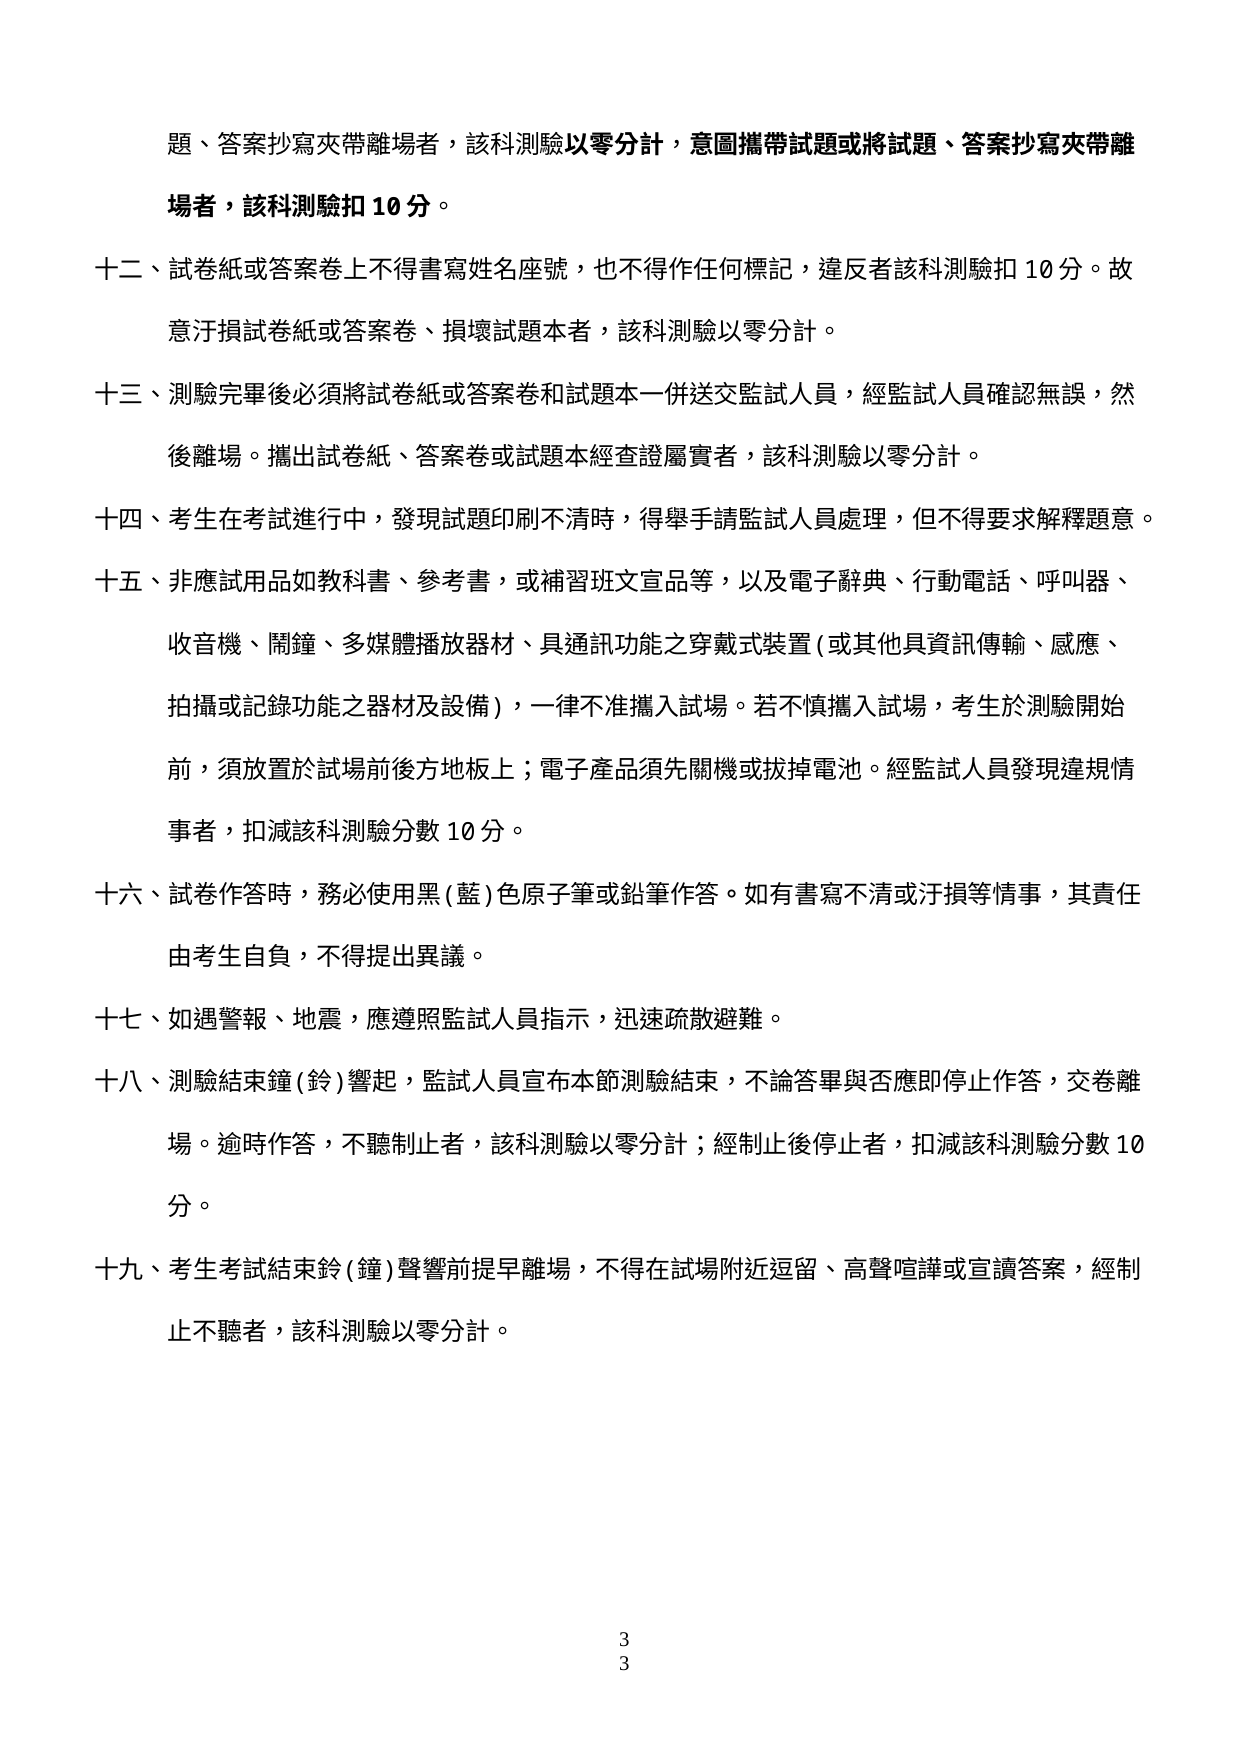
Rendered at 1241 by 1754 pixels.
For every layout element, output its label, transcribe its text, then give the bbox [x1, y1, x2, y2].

text 十六、試卷作答時，務必使用黑(藍)色原子筆或鉛筆作答。如有書寫不清或汙損等情事，其責任由考生自負，不得提出異議。 [94, 851, 1146, 976]
text 十八、測驗結束鐘(鈴)響起，監試人員宣布本節測驗結束，不論答畢與否應即停止作答，交卷離場。逾時作答，不聽制止者，該科測驗以零分計；經制止後停止者，扣減該科測驗分數10分。 [94, 1038, 1146, 1226]
text 十七、如遇警報、地震，應遵照監試人員指示，迅速疏散避難。 [94, 976, 1146, 1038]
text 十四、考生在考試進行中，發現試題印刷不清時，得舉手請監試人員處理，但不得要求解釋題意。 [94, 476, 1146, 538]
text 十九、考生考試結束鈴(鐘)聲響前提早離場，不得在試場附近逗留、高聲喧譁或宣讀答案，經制止不聽者，該科測驗以零分計。 [94, 1226, 1146, 1351]
text 十二、試卷紙或答案卷上不得書寫姓名座號，也不得作任何標記，違反者該科測驗扣10分。故意汙損試卷紙或答案卷、損壞試題本者，該科測驗以零分計。 [94, 226, 1146, 351]
text 十三、測驗完畢後必須將試卷紙或答案卷和試題本一併送交監試人員，經監試人員確認無誤，然後離場。攜出試卷紙、答案卷或試題本經查證屬實者，該科測驗以零分計。 [94, 351, 1146, 476]
text 題、答案抄寫夾帶離場者，該科測驗以零分計，意圖攜帶試題或將試題、答案抄寫夾帶離場者，該科測驗扣10分。 [94, 101, 1146, 226]
text 十五、非應試用品如教科書、參考書，或補習班文宣品等，以及電子辭典、行動電話、呼叫器、收音機、鬧鐘、多媒體播放器材、具通訊功能之穿戴式裝置(或其他具資訊傳輸、感應、拍攝或記錄功能之器材及設備)，一律不准攜入試場。若不慎攜入試場，考生於測驗開始前，須放置於試場前後方地板上；電子產品須先關機或拔掉電池。經監試人員發現違規情事者，扣減該科測驗分數10分。 [94, 538, 1146, 851]
